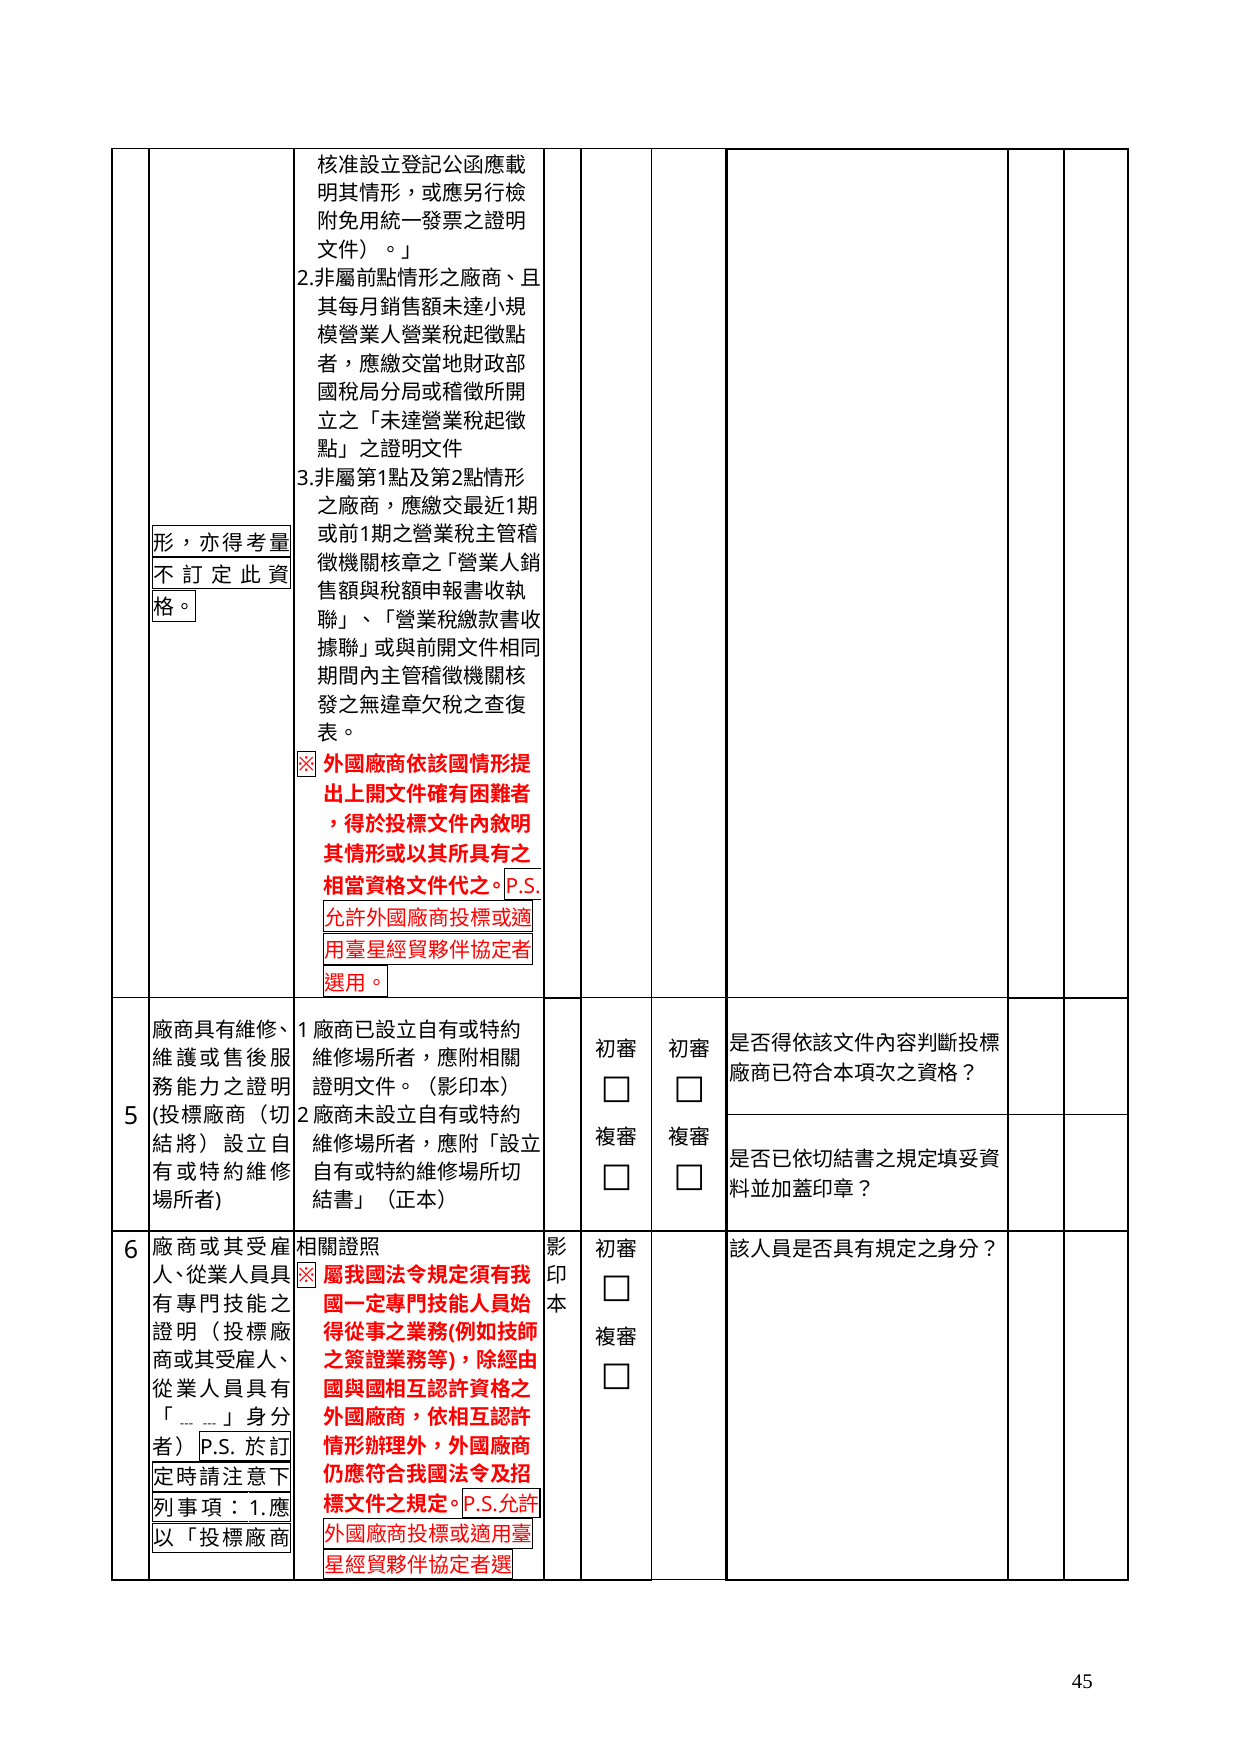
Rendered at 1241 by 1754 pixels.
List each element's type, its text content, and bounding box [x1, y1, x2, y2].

table_cell [652, 149, 725, 997]
table_cell [113, 149, 148, 997]
table_cell [1009, 1232, 1063, 1579]
table_cell 核准設立登記公函應載明其情形，或應另行檢附免用統一發票之證明文件）。」 2.非屬前點情形之廠商、且其每月銷售額未達小規模營業人營業稅起徵點者，應繳交當地財政部國稅局分局或稽徵所開立之「未達營業稅起徵點」之證明文件 3.非屬第1點及第2點情形之廠商，應繳交最近1期或前1期之營業稅主管稽徵機關核章之「營業人銷售額與稅額申報書收執聯」、「營業稅繳款書收據聯」或與前開文件相同期間內主管稽徵機關核發之無違章欠稅之查復表。 外國廠商依該國情形提出上開文件確有困難者，得於投標文件內敘明其情形或以其所具有之相當資格文件代之。P.S.允許外國廠商投標或適用臺星經貿夥伴協定者選用。 [295, 149, 543, 997]
table_cell 影印本 [545, 1232, 580, 1579]
table_cell 形，亦得考量不訂定此資格。 [150, 149, 293, 997]
table_cell 初審 □ 複審 □ [582, 998, 651, 1230]
table_cell 是否得依該文件內容判斷投標廠商已符合本項次之資格？ [728, 998, 1007, 1113]
table_cell 該人員是否具有規定之身分？ [728, 1232, 1007, 1579]
table_cell [545, 999, 580, 1230]
table_cell [652, 1232, 725, 1579]
table_cell [1065, 150, 1127, 997]
table_cell [1065, 1232, 1127, 1579]
table_cell [1009, 999, 1063, 1113]
table_cell [545, 149, 580, 997]
table_cell 相關證照 屬我國法令規定須有我國一定專門技能人員始得從事之業務(例如技師之簽證業務等)，除經由國與國相互認許資格之外國廠商，依相互認許情形辦理外，外國廠商仍應符合我國法令及招標文件之規定。P.S.允許外國廠商投標或適用臺星經貿夥伴協定者選用。 [324, 1519, 532, 1548]
table_cell 6 [113, 1232, 148, 1579]
table_cell 5 [113, 998, 148, 1230]
table_cell [728, 150, 1007, 997]
table_cell 廠商具有維修、維護或售後服務能力之證明(投標廠商（切結將）設立自有或特約維修場所者) [150, 998, 293, 1230]
table_cell 是否已依切結書之規定填妥資料並加蓋印章？ [728, 1115, 1007, 1230]
table_cell [1065, 1115, 1127, 1230]
table_cell [1065, 999, 1127, 1113]
table_cell 相關證照 屬我國法令規定須有我國一定專門技能人員始得從事之業務(例如技師之簽證業務等)，除經由國與國相互認許資格之外國廠商，依相互認許情形辦理外，外國廠商仍應符合我國法令及招標文件之規定。P.S.允許外國廠商投標或適用臺星經貿夥伴協定者選用。 [295, 1232, 543, 1579]
table_cell [582, 149, 651, 997]
table_cell 相關證照 屬我國法令規定須有我國一定專門技能人員始得從事之業務(例如技師之簽證業務等)，除經由國與國相互認許資格之外國廠商，依相互認許情形辦理外，外國廠商仍應符合我國法令及招標文件之規定。P.S.允許外國廠商投標或適用臺星經貿夥伴協定者選用。 [324, 1550, 512, 1578]
table_cell 廠商或其受雇人、從業人員具有專門技能之證明（投標廠商或其受雇人、從業人員具有「﹍﹍」身分者）P.S. 於訂定時請注意下列事項：1.應以「投標廠商 [150, 1232, 293, 1579]
table_cell 初審 □ 複審 □ [652, 998, 725, 1230]
table_cell [1009, 150, 1063, 997]
table_cell 1廠商已設立自有或特約維修場所者，應附相關證明文件。（影印本） 2廠商未設立自有或特約維修場所者，應附「設立自有或特約維修場所切結書」（正本） [295, 998, 543, 1230]
table_cell [1009, 1115, 1063, 1230]
table_cell 初審 □ 複審 □ [582, 1232, 651, 1579]
